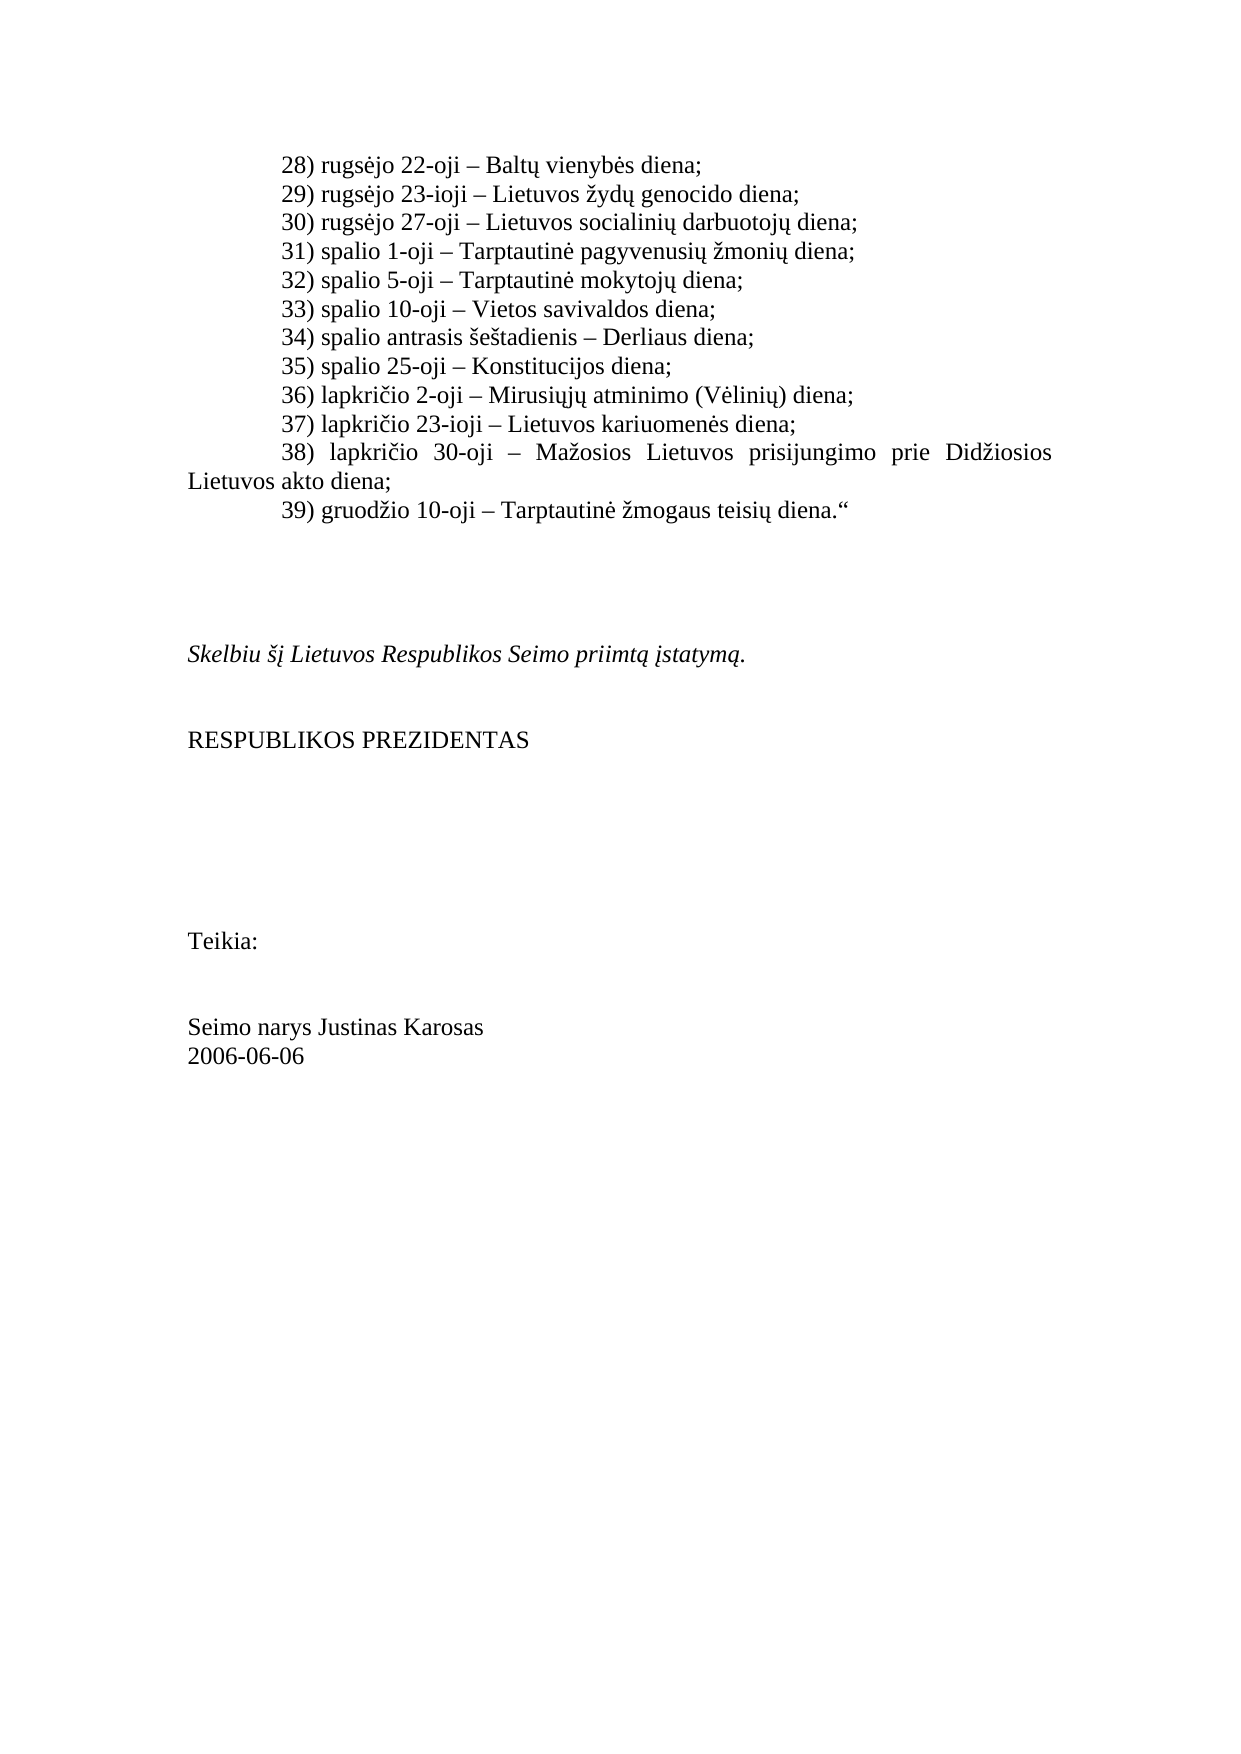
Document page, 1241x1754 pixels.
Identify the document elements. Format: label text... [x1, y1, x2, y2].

text 2006-06-06 [187, 1041, 1053, 1070]
text 31) spalio 1-oji – Tarptautinė pagyvenusių žmonių diena; [187, 236, 1053, 265]
text Teikia: [187, 926, 1053, 955]
text 30) rugsėjo 27-oji – Lietuvos socialinių darbuotojų diena; [187, 207, 1053, 236]
text 34) spalio antrasis šeštadienis – Derliaus diena; [187, 322, 1053, 351]
text 37) lapkričio 23-ioji – Lietuvos kariuomenės diena; [187, 409, 1053, 437]
text 33) spalio 10-oji – Vietos savivaldos diena; [187, 294, 1053, 322]
text 32) spalio 5-oji – Tarptautinė mokytojų diena; [187, 265, 1053, 294]
text 28) rugsėjo 22-oji – Baltų vienybės diena; [187, 150, 1053, 179]
text 29) rugsėjo 23-ioji – Lietuvos žydų genocido diena; [187, 179, 1053, 207]
text 36) lapkričio 2-oji – Mirusiųjų atminimo (Vėlinių) diena; [187, 380, 1053, 409]
text RESPUBLIKOS PREZIDENTAS [187, 725, 1053, 754]
text Skelbiu šį Lietuvos Respublikos Seimo priimtą įstatymą. [187, 639, 1053, 667]
text Seimo narys Justinas Karosas [187, 1012, 1053, 1041]
text 39) gruodžio 10-oji – Tarptautinė žmogaus teisių diena.“ [187, 495, 1053, 524]
text 38) lapkričio 30-oji – Mažosios Lietuvos prisijungimo prie Didžiosios Lietuvos akto diena; [187, 437, 1053, 495]
text 35) spalio 25-oji – Konstitucijos diena; [187, 351, 1053, 380]
